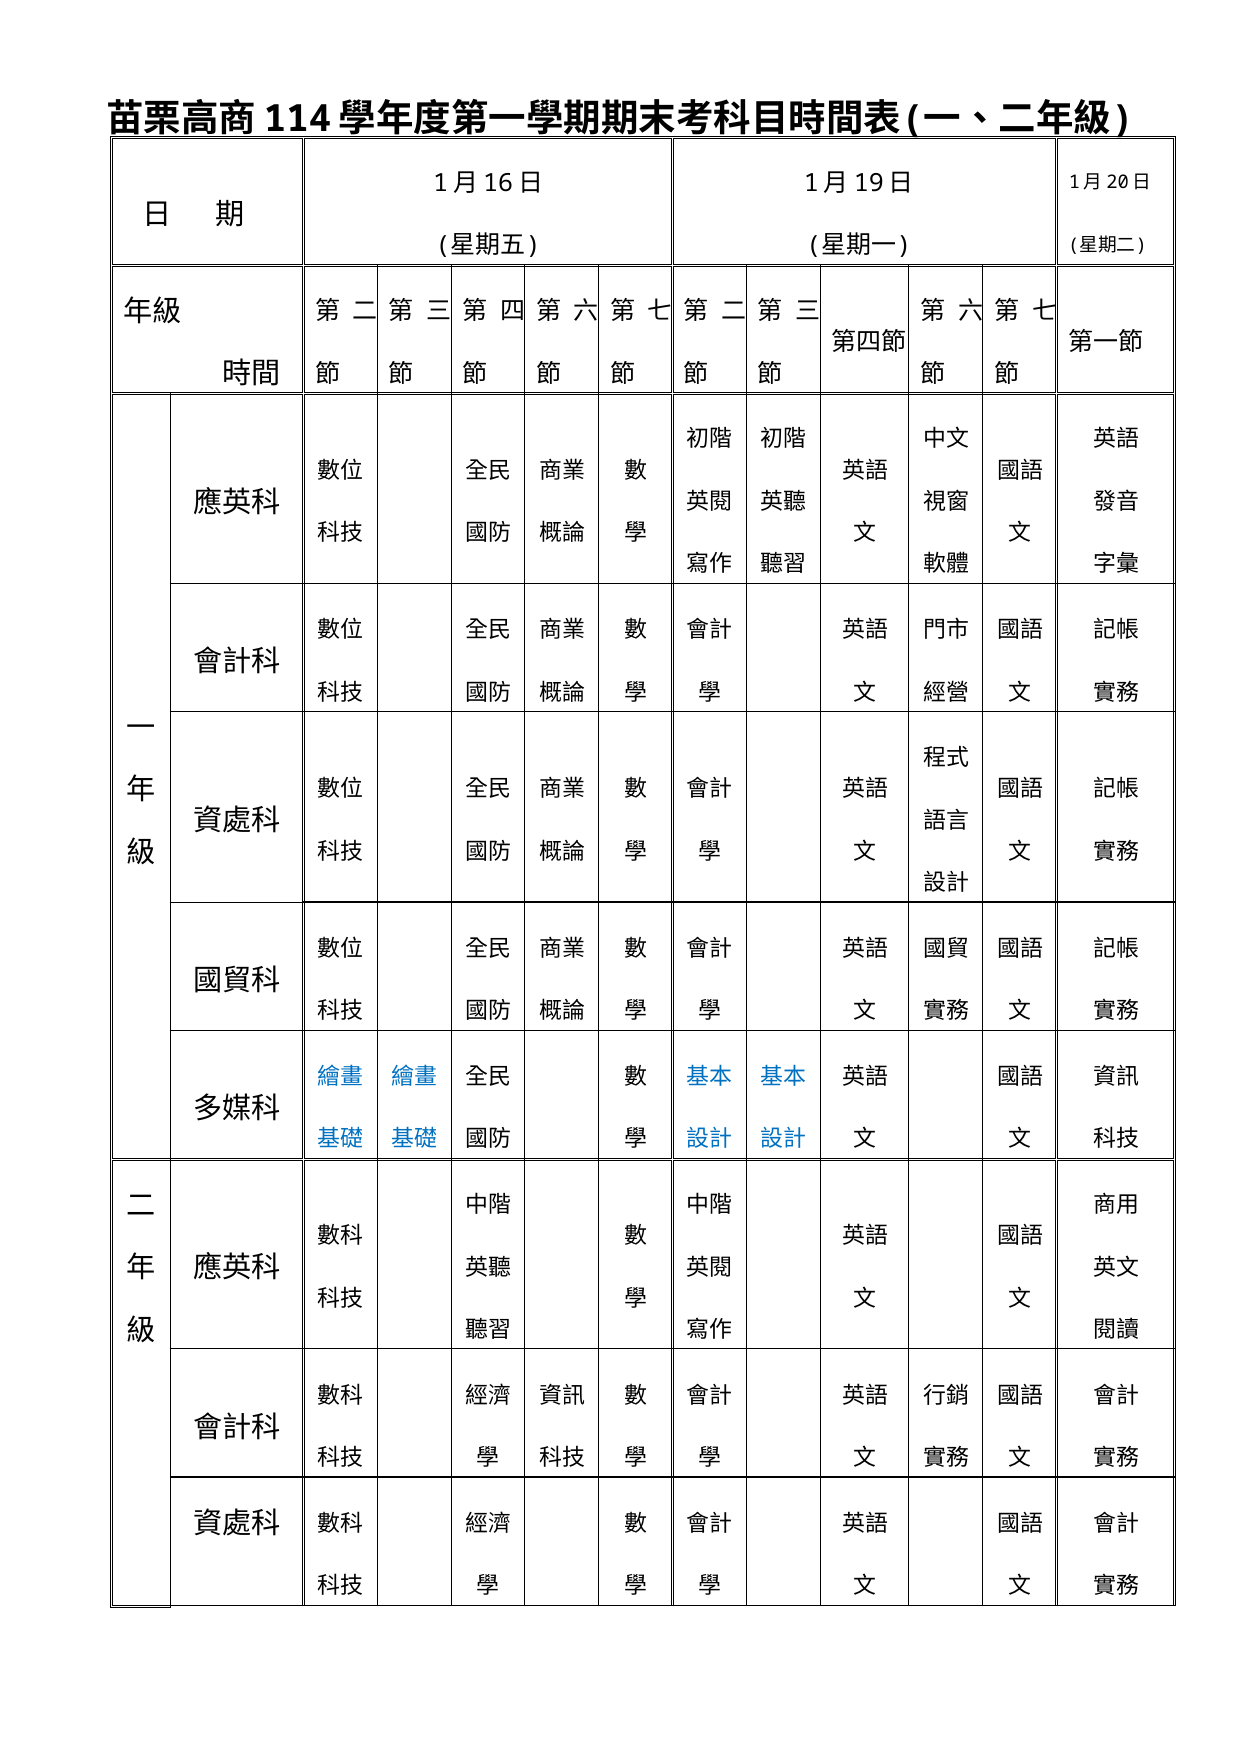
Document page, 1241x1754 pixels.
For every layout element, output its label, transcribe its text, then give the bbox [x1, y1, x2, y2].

table_cell 英語 文 [821, 1031, 908, 1158]
table_cell [747, 1478, 820, 1604]
table_cell [378, 903, 451, 1029]
table_cell 第二節 [305, 267, 377, 392]
table_cell [525, 1031, 598, 1158]
table_cell 英語 文 [821, 1161, 908, 1348]
table_cell [747, 584, 820, 711]
table_cell 全民 國防 [452, 1031, 524, 1158]
table_cell 數 學 [599, 1161, 671, 1348]
table_cell 英語 發音 字彙 [1058, 395, 1173, 583]
table_cell 商用 英文 閱讀 [1058, 1161, 1173, 1348]
table_cell 資訊科技 [525, 1349, 598, 1476]
table_cell [378, 1478, 451, 1604]
table_cell 會計 實務 [1058, 1349, 1173, 1476]
table_cell 多媒科 [171, 1031, 302, 1158]
table_cell 第三節 [378, 267, 451, 392]
table_cell 數 學 [599, 1031, 671, 1158]
table_cell 數 學 [599, 712, 671, 901]
table_cell 年級 時間 [113, 267, 302, 392]
table_cell 國語 文 [983, 903, 1055, 1029]
table_cell 會計 學 [674, 903, 746, 1029]
table_cell 第三節 [747, 267, 820, 392]
table_cell 數 學 [599, 1478, 671, 1604]
text 苗栗高商114學年度第一學期期末考科目時間表(一、二年級) [33, 73, 1206, 136]
table_cell 一年級 [113, 395, 170, 1158]
table_cell 數科 科技 [305, 1478, 377, 1604]
table_cell 數位 科技 [305, 395, 377, 583]
table_cell 國語 文 [983, 395, 1055, 583]
table_cell 英語 文 [821, 1349, 908, 1476]
table_cell 記帳 實務 [1058, 584, 1173, 711]
table_cell 應英科 [171, 1161, 302, 1348]
table_cell 會計科 [171, 1349, 302, 1476]
table_cell 第七節 [599, 267, 671, 392]
table_cell 資訊 科技 [1058, 1031, 1173, 1158]
table_cell 全民 國防 [452, 903, 524, 1029]
table_cell 程式語言設計 [909, 712, 982, 901]
table_cell 記帳 實務 [1058, 903, 1173, 1029]
table_cell 英語 文 [821, 1478, 908, 1604]
table_cell 會計 實務 [1058, 1478, 1173, 1604]
table_cell 會計 學 [674, 712, 746, 901]
table_cell 中文視窗軟體 [909, 395, 982, 583]
table_cell [747, 903, 820, 1029]
table_cell 數 學 [599, 584, 671, 711]
table_cell [909, 1031, 982, 1158]
table_cell 第一節 [1058, 267, 1173, 392]
table_cell [378, 584, 451, 711]
table_cell [378, 395, 451, 583]
table_cell 數科 科技 [305, 1161, 377, 1348]
table_cell 會計 學 [674, 584, 746, 711]
table_cell 繪畫基礎 [305, 1031, 377, 1158]
table_cell 初階 英閱 寫作 [674, 395, 746, 583]
table_cell 商業 概論 [525, 712, 598, 901]
table_header 1月19日 (星期一) [674, 139, 1055, 264]
table_header 1月20日 (星期二) [1058, 139, 1173, 264]
table_cell 全民 國防 [452, 584, 524, 711]
table_cell [378, 712, 451, 901]
table_cell 應英科 [171, 395, 302, 583]
table_cell 資處科 [171, 712, 302, 901]
table_cell 英語 文 [821, 584, 908, 711]
table_cell [525, 1478, 598, 1604]
table_cell 數位 科技 [305, 903, 377, 1029]
table_cell 第六節 [525, 267, 598, 392]
table_cell [525, 1161, 598, 1348]
table_cell 國語 文 [983, 1349, 1055, 1476]
table_cell [378, 1161, 451, 1348]
table_cell 記帳 實務 [1058, 712, 1173, 901]
table_cell 數科 科技 [305, 1349, 377, 1476]
table_cell 繪畫基礎 [378, 1031, 451, 1158]
table_cell [909, 1161, 982, 1348]
table_cell 第四節 [452, 267, 524, 392]
table_cell 商業 概論 [525, 584, 598, 711]
table_cell 第二節 [674, 267, 746, 392]
table_cell 國語 文 [983, 1031, 1055, 1158]
table_cell [747, 1349, 820, 1476]
table_cell 基本設計 [674, 1031, 746, 1158]
table_cell 行銷實務 [909, 1349, 982, 1476]
table_cell 國語 文 [983, 1478, 1055, 1604]
table_cell 國語 文 [983, 584, 1055, 711]
table_cell 會計 學 [674, 1349, 746, 1476]
table_cell [378, 1349, 451, 1476]
table_cell 數 學 [599, 395, 671, 583]
table_header 日 期 [113, 139, 302, 264]
table_cell 英語 文 [821, 395, 908, 583]
table_cell 會計科 [171, 584, 302, 711]
table_cell 門市經營 [909, 584, 982, 711]
table_cell 初階 英聽 聽習 [747, 395, 820, 583]
table_cell 第七節 [983, 267, 1055, 392]
table_cell 國語 文 [983, 712, 1055, 901]
table_cell 數 學 [599, 1349, 671, 1476]
table_cell 英語 文 [821, 712, 908, 901]
table_cell 中階 英閱 寫作 [674, 1161, 746, 1348]
table_cell 經濟學 [452, 1349, 524, 1476]
table_cell 國貿科 [171, 903, 302, 1029]
table_cell 二年級 [113, 1161, 170, 1604]
table_cell 英語 文 [821, 903, 908, 1029]
table_cell 國語 文 [983, 1161, 1055, 1348]
table_cell 全民 國防 [452, 395, 524, 583]
table_cell 數 學 [599, 903, 671, 1029]
table_cell 商業 概論 [525, 903, 598, 1029]
table_cell 數位 科技 [305, 584, 377, 711]
table_header 1月16日 (星期五) [305, 139, 671, 264]
table_cell 第六節 [909, 267, 982, 392]
table_cell [909, 1478, 982, 1604]
table_cell 資處科 [171, 1478, 302, 1604]
table_cell 全民 國防 [452, 712, 524, 901]
table_cell 經濟學 [452, 1478, 524, 1604]
table_cell [747, 712, 820, 901]
table_cell 第四節 [821, 267, 908, 392]
table_cell 國貿實務 [909, 903, 982, 1029]
table_cell 中階 英聽 聽習 [452, 1161, 524, 1348]
table_cell [747, 1161, 820, 1348]
table_cell 數位 科技 [305, 712, 377, 901]
table_cell 會計 學 [674, 1478, 746, 1604]
table_cell 基本設計 [747, 1031, 820, 1158]
table_cell 商業 概論 [525, 395, 598, 583]
